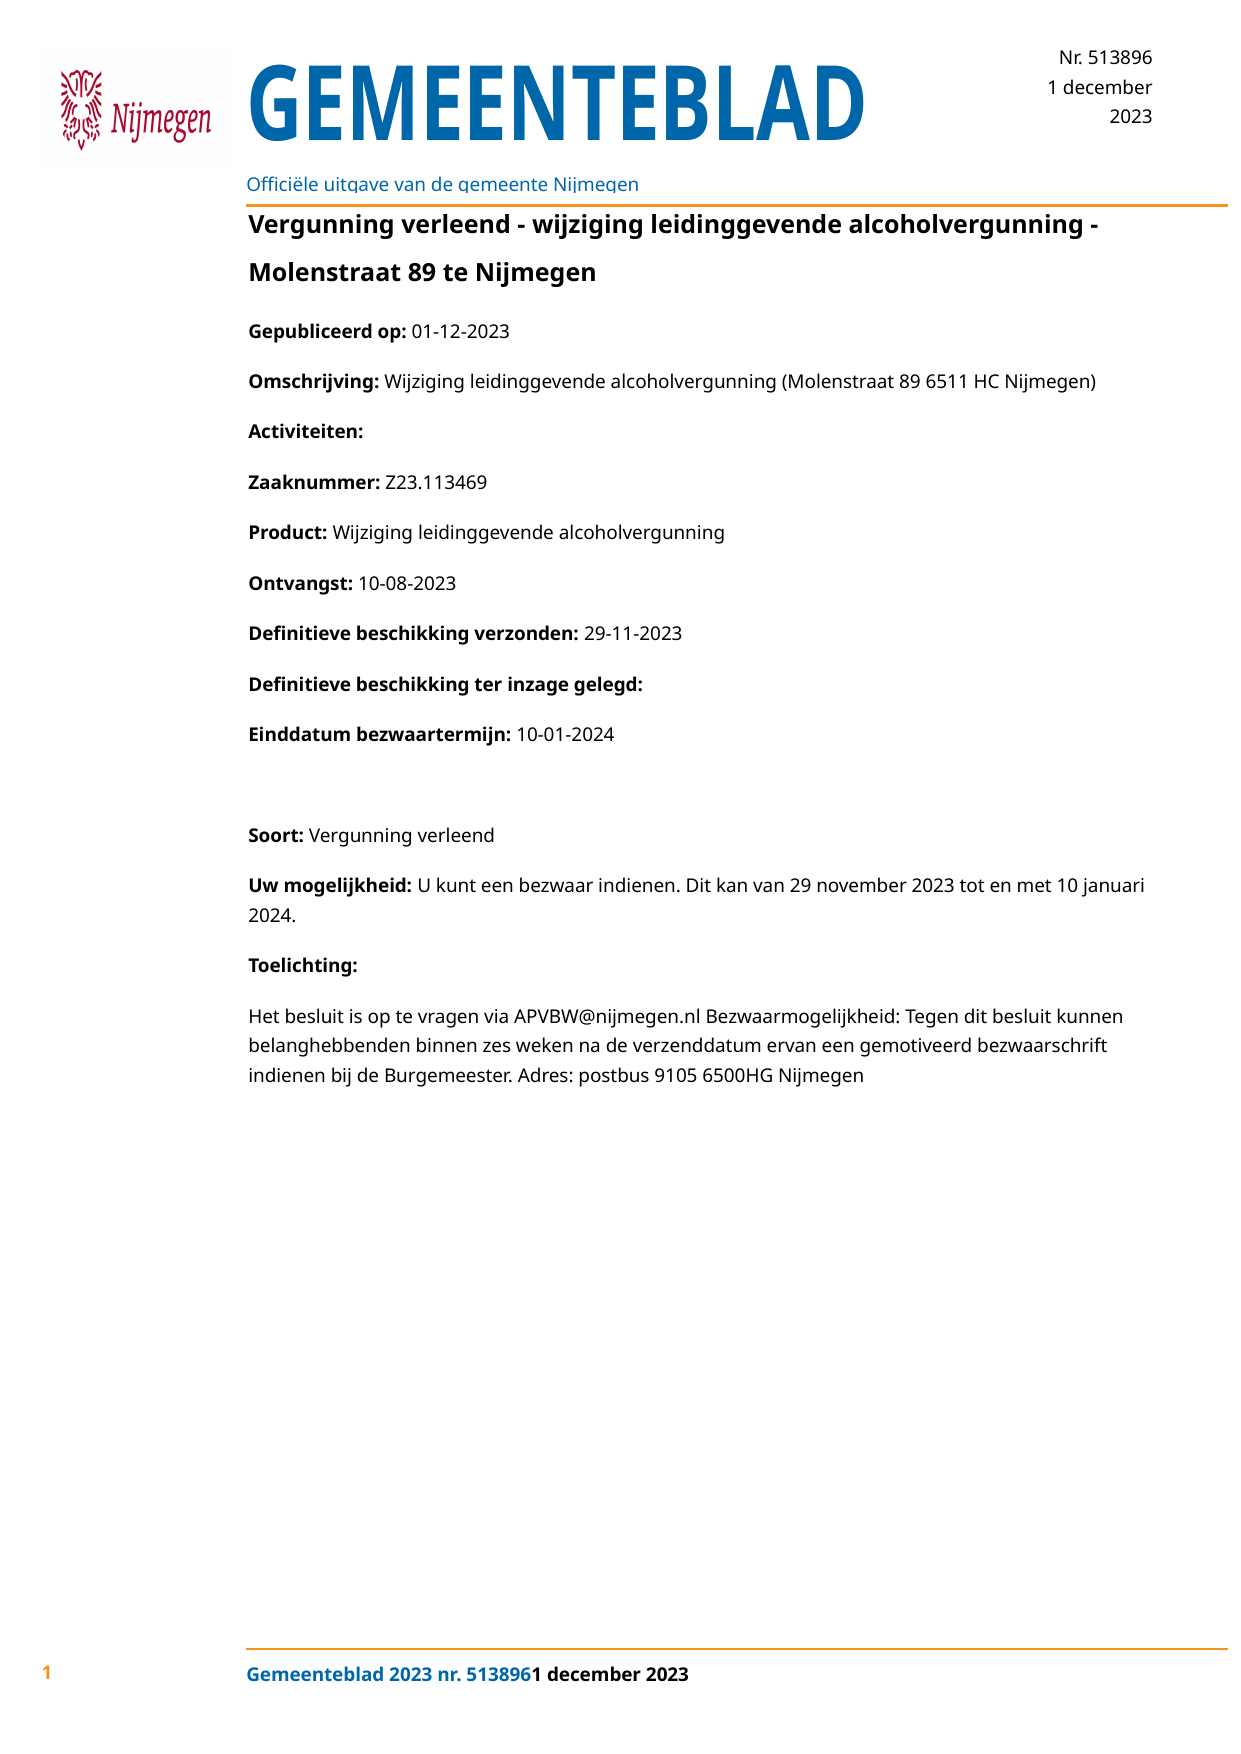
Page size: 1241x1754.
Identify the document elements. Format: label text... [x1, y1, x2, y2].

text Toelichting: [248, 952, 1152, 978]
text Uw mogelijkheid: U kunt een bezwaar indienen. Dit kan van 29 november 2023 tot en met 10 januari 2024. [248, 872, 1152, 928]
text Omschrijving: Wijziging leidinggevende alcoholvergunning (Molenstraat 89 6511 HC Nijmegen) [248, 368, 1152, 394]
text Soort: Vergunning verleend [248, 822, 1152, 848]
text Ontvangst: 10-08-2023 [248, 570, 1152, 596]
text Zaaknummer: Z23.113469 [248, 469, 1152, 495]
text Product: Wijziging leidinggevende alcoholvergunning [248, 519, 1152, 545]
text Vergunning verleend - wijziging leidinggevende alcoholvergunning - Molenstraat 89 te Nijmegen [248, 207, 1152, 288]
text Definitieve beschikking verzonden: 29-11-2023 [248, 620, 1152, 646]
text Definitieve beschikking ter inzage gelegd: [248, 671, 1152, 697]
text Gepubliceerd op: 01-12-2023 [248, 318, 1152, 344]
text Activiteiten: [248, 419, 1152, 444]
text Einddatum bezwaartermijn: 10-01-2024 [248, 721, 1152, 747]
picture [41, 47, 231, 172]
text Het besluit is op te vragen via APVBW@nijmegen.nl Bezwaarmogelijkheid: Tegen dit besluit kunnen belanghebbenden binnen zes weken na de verzenddatum ervan een gemotiveerd bezwaarschrift indienen bij de Burgemeester. Adres: postbus 9105 6500HG Nijmegen [248, 1003, 1152, 1088]
